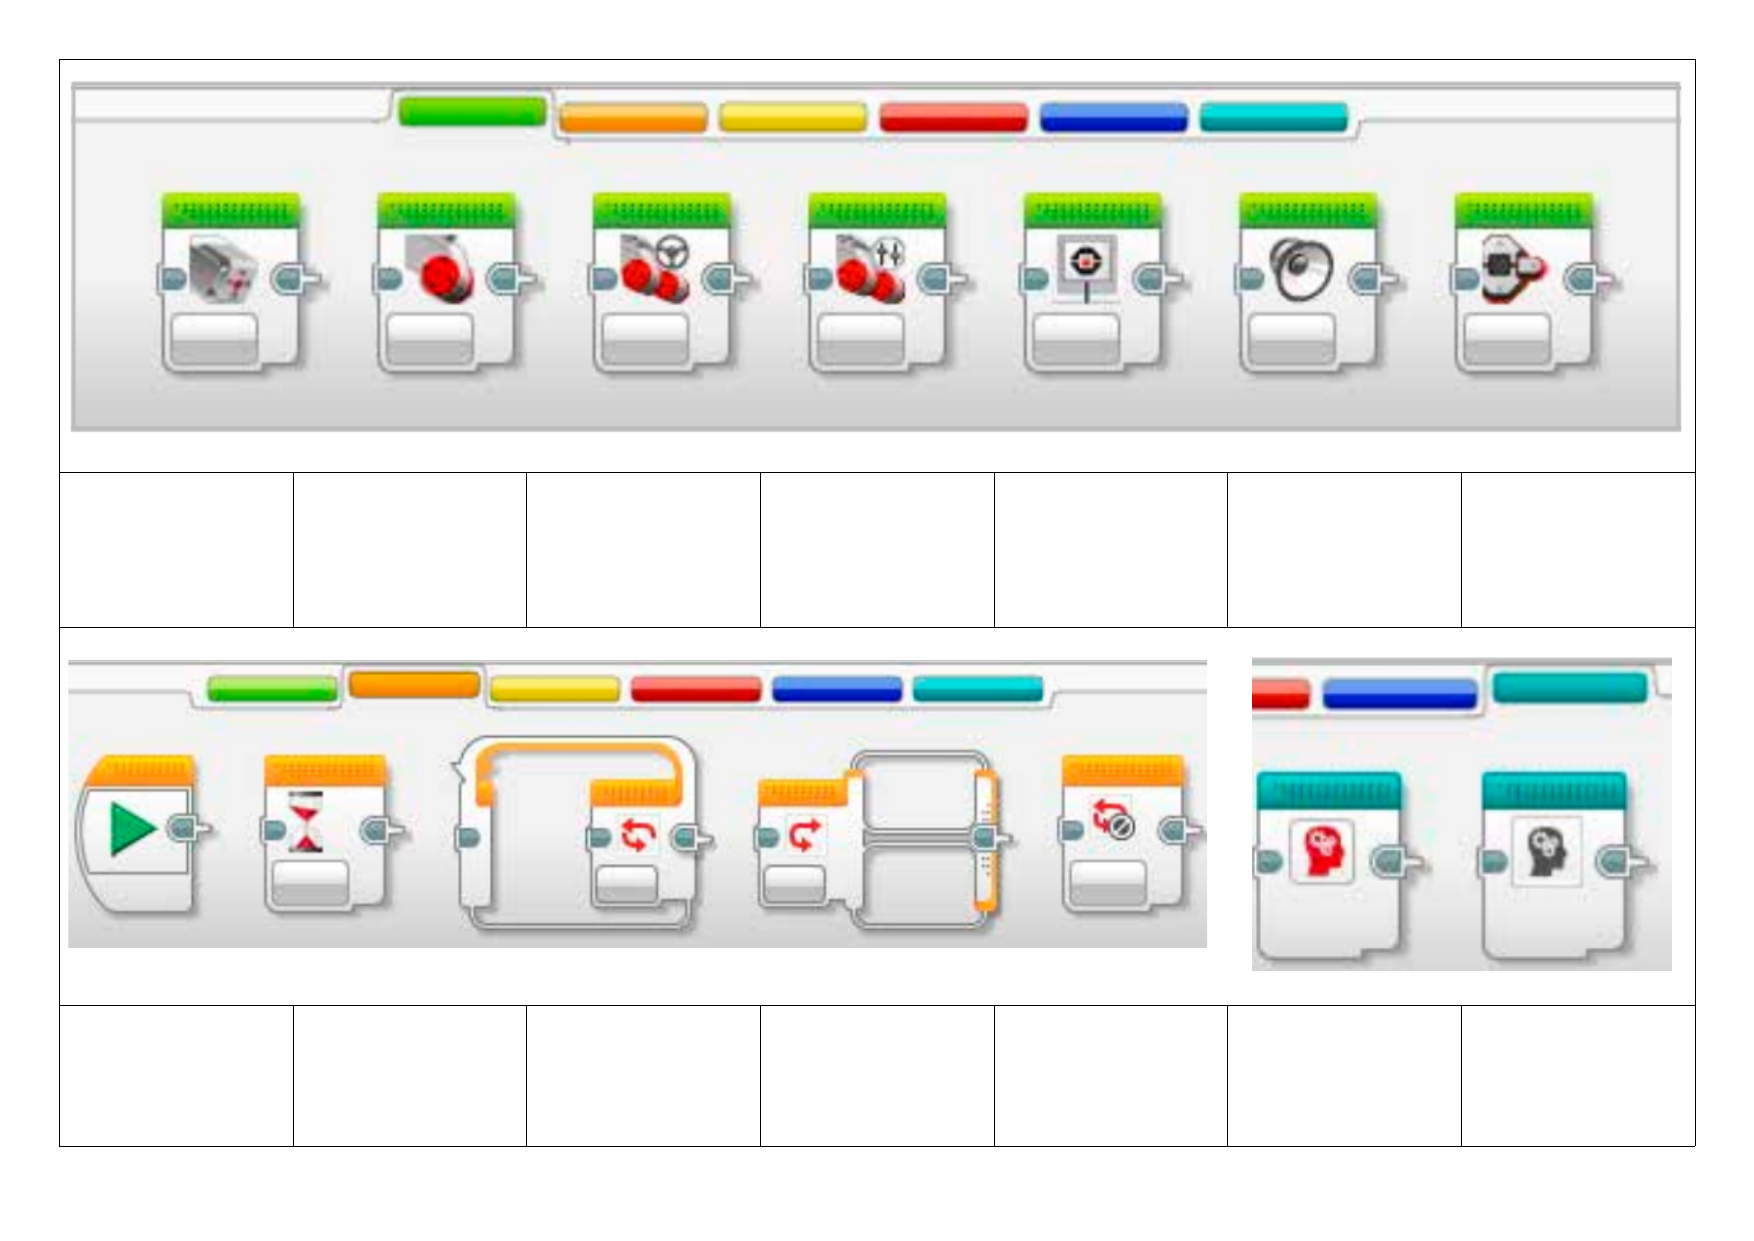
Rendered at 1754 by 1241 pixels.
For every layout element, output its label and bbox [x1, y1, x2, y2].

table_cell [1228, 1006, 1461, 1146]
table_header [60, 60, 1695, 472]
picture [1252, 640, 1672, 971]
table_cell [60, 628, 1695, 947]
table_cell [761, 473, 994, 627]
table_cell [995, 1006, 1227, 1146]
table_cell [60, 1006, 293, 1146]
table_cell [1462, 473, 1695, 627]
table_cell [1462, 1006, 1695, 1146]
table_cell [294, 473, 526, 627]
table_cell [60, 948, 1695, 1005]
picture [68, 660, 1208, 948]
table_cell [294, 1006, 526, 1146]
table_cell [761, 1006, 994, 1146]
table_cell [527, 473, 760, 627]
table_cell [995, 473, 1227, 627]
table_cell [60, 473, 293, 627]
picture [64, 65, 1690, 438]
table_cell [1228, 473, 1461, 627]
table_cell [527, 1006, 760, 1146]
